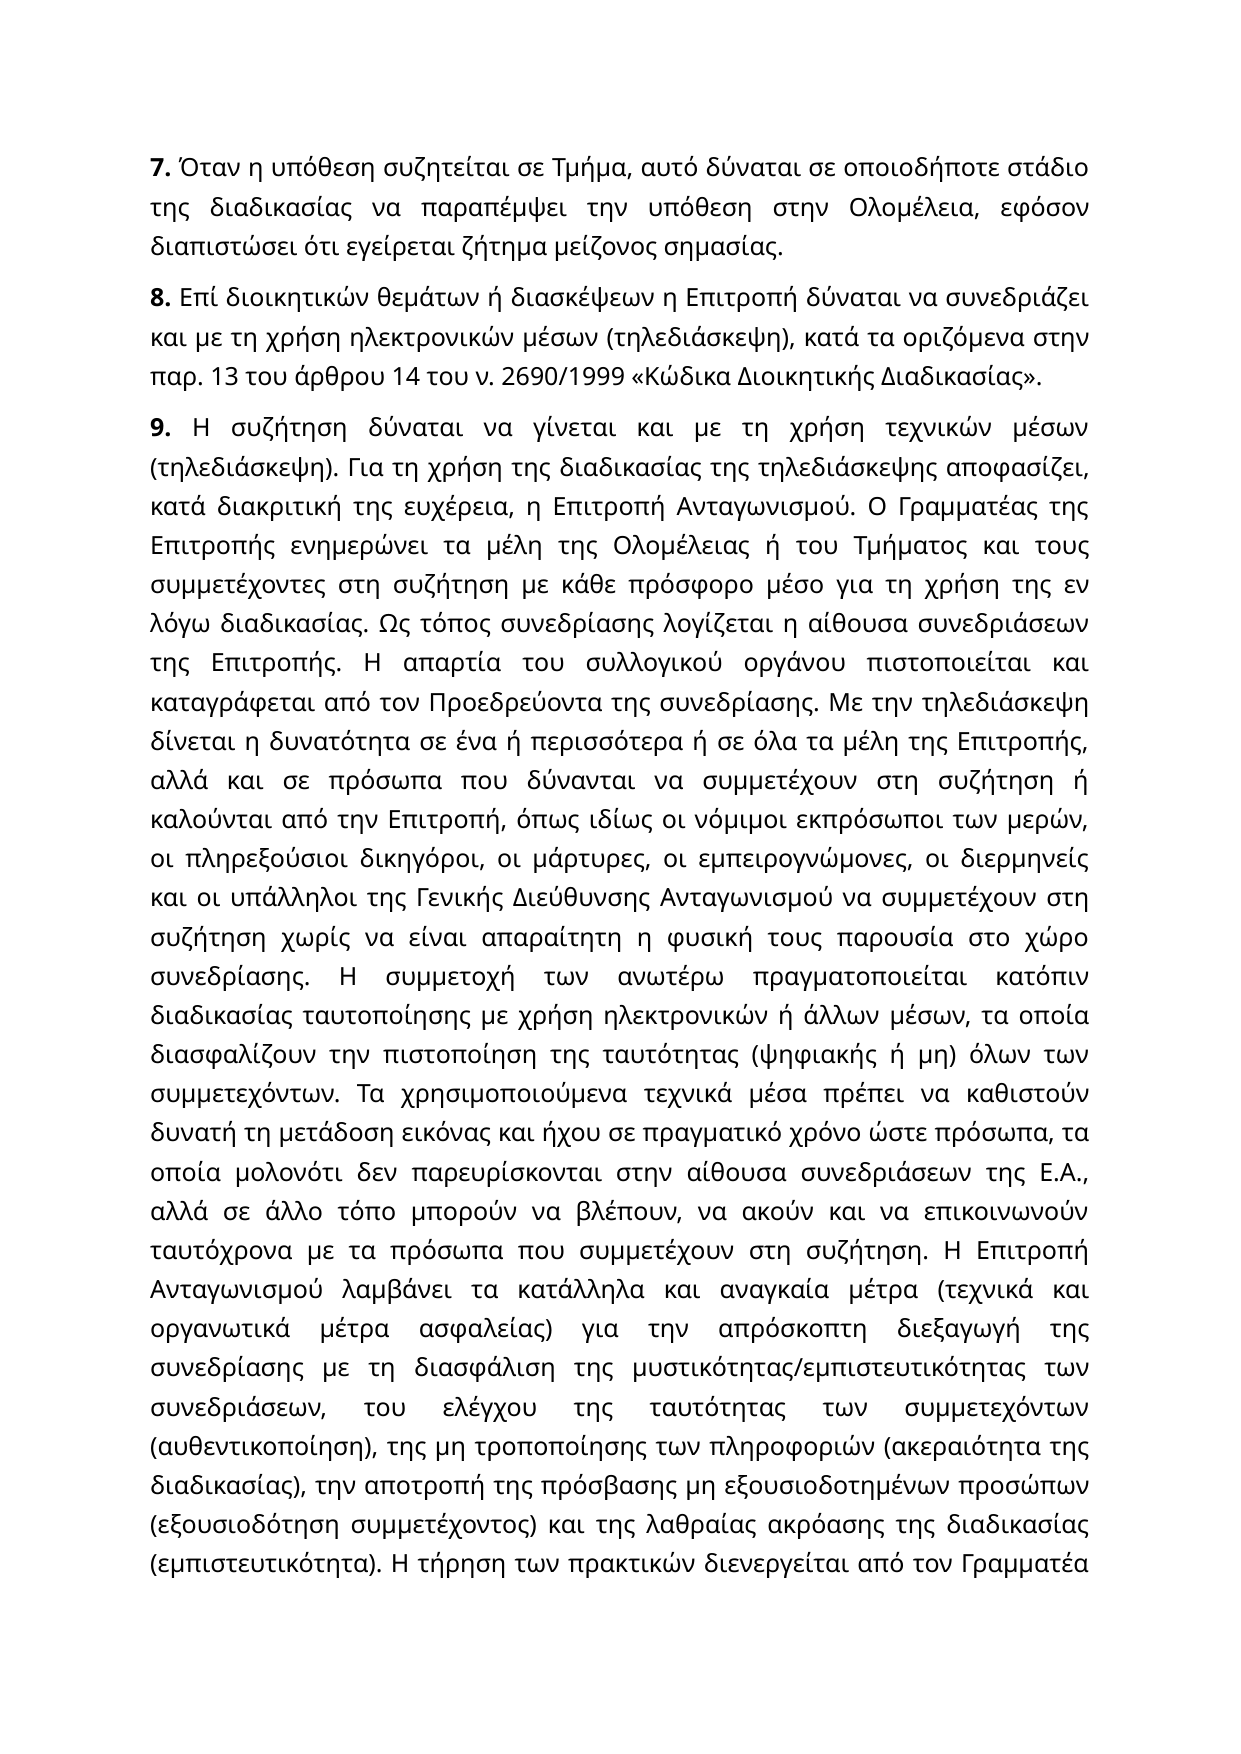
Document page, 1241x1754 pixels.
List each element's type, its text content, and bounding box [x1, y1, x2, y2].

text 7. Όταν η υπόθεση συζητείται σε Τμήμα, αυτό δύναται σε οποιοδήποτε στάδιο της διαδικασίας να παραπέμψει την υπόθεση στην Ολομέλεια, εφόσον διαπιστώσει ότι εγείρεται ζήτημα μείζονος σημασίας. [150, 150, 1090, 262]
text 8. Επί διοικητικών θεμάτων ή διασκέψεων η Επιτροπή δύναται να συνεδριάζει και με τη χρήση ηλεκτρονικών μέσων (τηλεδιάσκεψη), κατά τα οριζόμενα στην παρ. 13 του άρθρου 14 του ν. 2690/1999 «Κώδικα Διοικητικής Διαδικασίας». [150, 280, 1090, 392]
text 9. Η συζήτηση δύναται να γίνεται και με τη χρήση τεχνικών μέσων (τηλεδιάσκεψη). Για τη χρήση της διαδικασίας της τηλεδιάσκεψης αποφασίζει, κατά διακριτική της ευχέρεια, η Επιτροπή Ανταγωνισμού. Ο Γραμματέας της Επιτροπής ενημερώνει τα μέλη της Ολομέλειας ή του Τμήματος και τους συμμετέχοντες στη συζήτηση με κάθε πρόσφορο μέσο για τη χρήση της εν λόγω διαδικασίας. Ως τόπος συνεδρίασης λογίζεται η αίθουσα συνεδριάσεων της Επιτροπής. Η απαρτία του συλλογικού οργάνου πιστοποιείται και καταγράφεται από τον Προεδρεύοντα της συνεδρίασης. Με την τηλεδιάσκεψη δίνεται η δυνατότητα σε ένα ή περισσότερα ή σε όλα τα μέλη της Επιτροπής, αλλά και σε πρόσωπα που δύνανται να συμμετέχουν στη συζήτηση ή καλούνται από την Επιτροπή, όπως ιδίως οι νόμιμοι εκπρόσωποι των μερών, οι πληρεξούσιοι δικηγόροι, οι μάρτυρες, οι εμπειρογνώμονες, οι διερμηνείς και οι υπάλληλοι της Γενικής Διεύθυνσης Ανταγωνισμού να συμμετέχουν στη συζήτηση χωρίς να είναι απαραίτητη η φυσική τους παρουσία στο χώρο συνεδρίασης. Η συμμετοχή των ανωτέρω πραγματοποιείται κατόπιν διαδικασίας ταυτοποίησης με χρήση ηλεκτρονικών ή άλλων μέσων, τα οποία διασφαλίζουν την πιστοποίηση της ταυτότητας (ψηφιακής ή μη) όλων των συμμετεχόντων. Τα χρησιμοποιούμενα τεχνικά μέσα πρέπει να καθιστούν δυνατή τη μετάδοση εικόνας και ήχου σε πραγματικό χρόνο ώστε πρόσωπα, τα οποία μολονότι δεν παρευρίσκονται στην αίθουσα συνεδριάσεων της Ε.Α., αλλά σε άλλο τόπο μπορούν να βλέπουν, να ακούν και να επικοινωνούν ταυτόχρονα με τα πρόσωπα που συμμετέχουν στη συζήτηση. Η Επιτροπή Ανταγωνισμού λαμβάνει τα κατάλληλα και αναγκαία μέτρα (τεχνικά και οργανωτικά μέτρα ασφαλείας) για την απρόσκοπτη διεξαγωγή της συνεδρίασης με τη διασφάλιση της μυστικότητας/εμπιστευτικότητας των συνεδριάσεων, του ελέγχου της ταυτότητας των συμμετεχόντων (αυθεντικοποίηση), της μη τροποποίησης των πληροφοριών (ακεραιότητα της διαδικασίας), την αποτροπή της πρόσβασης μη εξουσιοδοτημένων προσώπων (εξουσιοδότηση συμμετέχοντος) και της λαθραίας ακρόασης της διαδικασίας (εμπιστευτικότητα). Η τήρηση των πρακτικών διενεργείται από τον Γραμματέα [150, 410, 1090, 1580]
